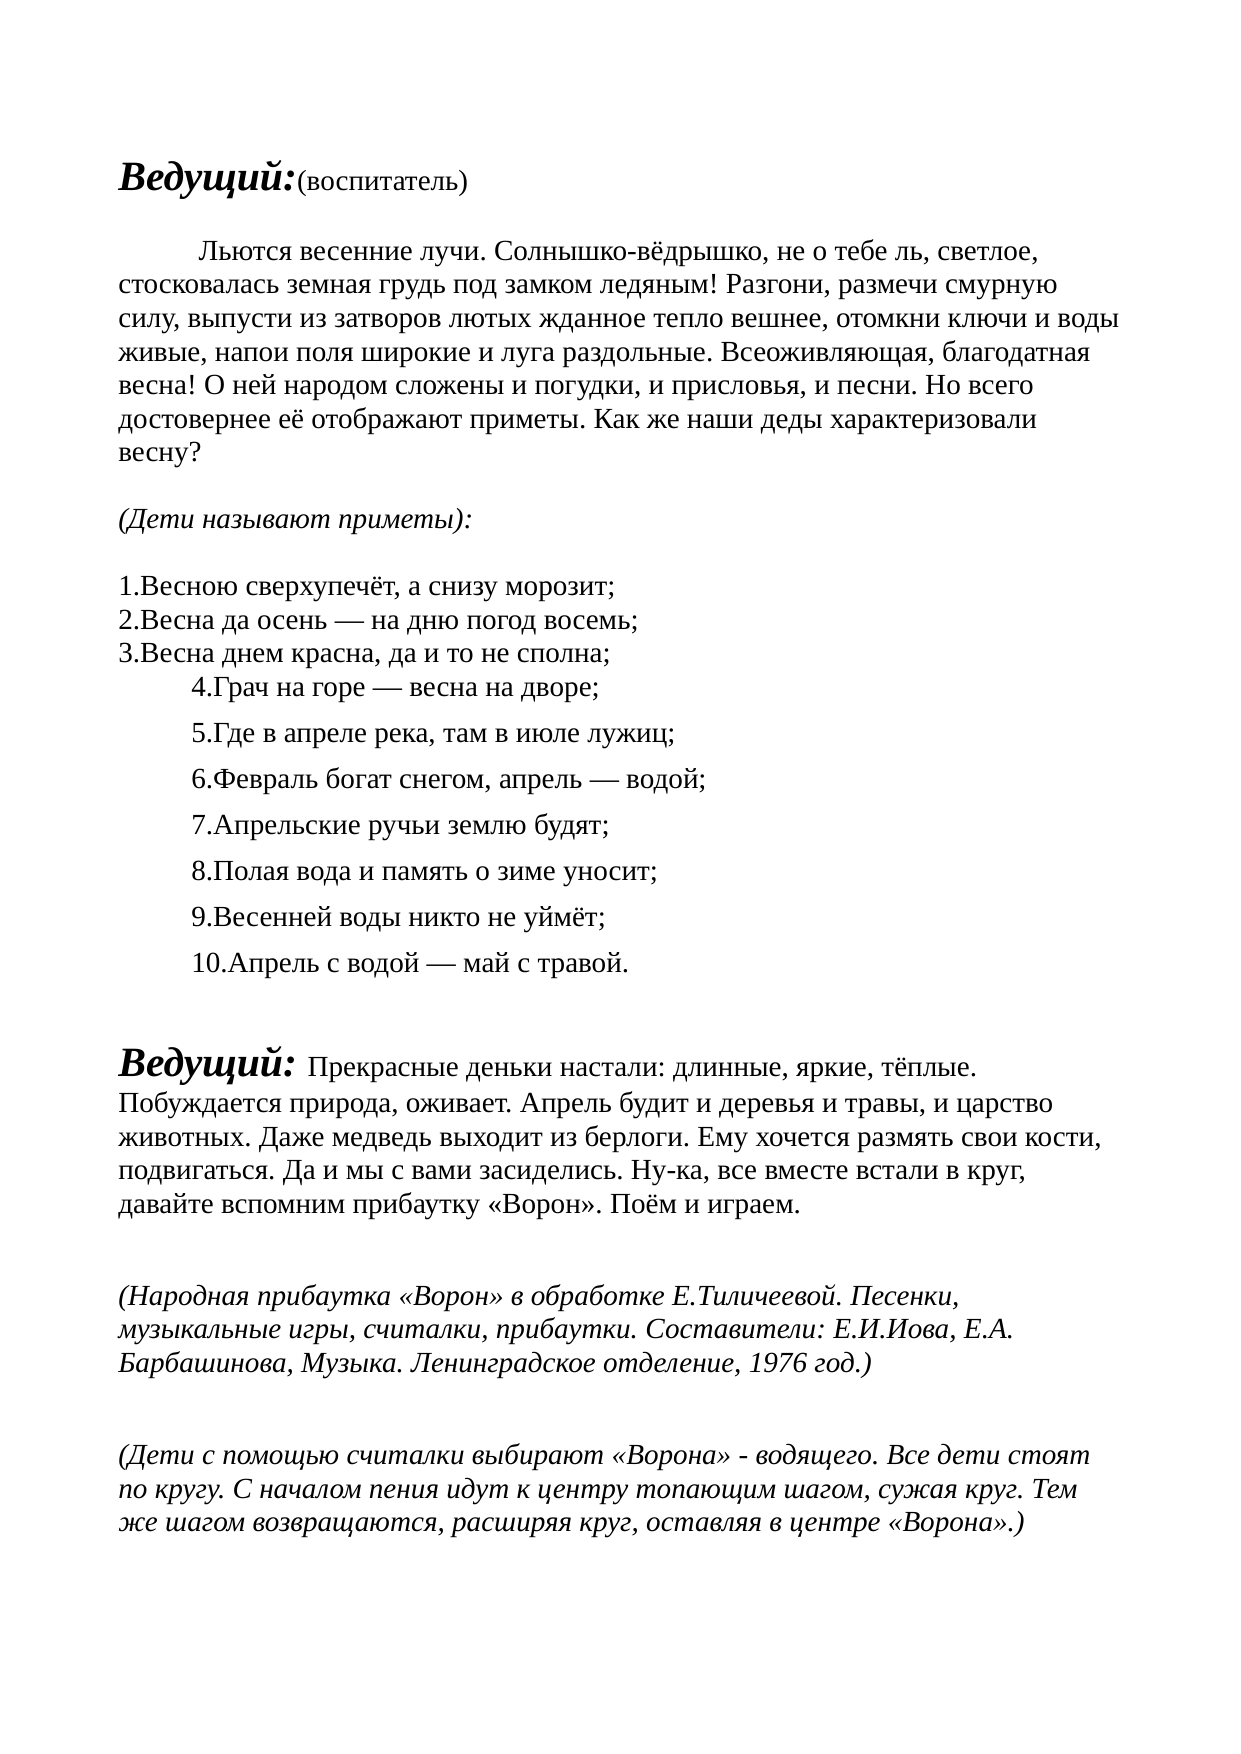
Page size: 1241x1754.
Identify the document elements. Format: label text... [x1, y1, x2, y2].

text 10.Апрель с водой — май с травой. [118, 945, 1122, 979]
text 1.Весною сверхупечёт, а снизу морозит; [118, 568, 1122, 602]
text 6.Февраль богат снегом, апрель — водой; [118, 761, 1122, 795]
text (Дети с помощью считалки выбирают «Ворона» - водящего. Все дети стоят по кругу. С началом пения идут к центру топающим шагом, сужая круг. Тем же шагом возвращаются, расширяя круг, оставляя в центре «Ворона».) [118, 1437, 1122, 1538]
text 9.Весенней воды никто не уймёт; [118, 899, 1122, 933]
text 4.Грач на горе — весна на дворе; [118, 669, 1122, 703]
text 7.Апрельские ручьи землю будят; [118, 807, 1122, 841]
text Льются весенние лучи. Солнышко-вёдрышко, не о тебе ль, светлое, стосковалась земная грудь под замком ледяным! Разгони, размечи смурную силу, выпусти из затворов лютых жданное тепло вешнее, отомкни ключи и воды живые, напои поля широкие и луга раздольные. Всеоживляющая, благодатная весна! О ней народом сложены и погудки, и присловья, и песни. Но всего достовернее её отображают приметы. Как же наши деды характеризовали весну? [118, 233, 1122, 468]
text 3.Весна днем красна, да и то не сполна; [118, 636, 1122, 669]
text Ведущий: Прекрасные деньки настали: длинные, яркие, тёплые. Побуждается природа, оживает. Апрель будит и деревья и травы, и царство животных. Даже медведь выходит из берлоги. Ему хочется размять свои кости, подвигаться. Да и мы с вами засиделись. Ну-ка, все вместе встали в круг, давайте вспомним прибаутку «Ворон». Поём и играем. [118, 1037, 1122, 1219]
text (Дети называют приметы): [118, 501, 1122, 535]
text 8.Полая вода и память о зиме уносит; [118, 853, 1122, 887]
text 2.Весна да осень — на дню погод восемь; [118, 602, 1122, 636]
text Ведущий:(воспитатель) [118, 152, 1122, 199]
text (Народная прибаутка «Ворон» в обработке Е.Тиличеевой. Песенки, музыкальные игры, считалки, прибаутки. Составители: Е.И.Иова, Е.А. Барбашинова, Музыка. Ленинградское отделение, 1976 год.) [118, 1278, 1122, 1379]
text 5.Где в апреле река, там в июле лужиц; [118, 715, 1122, 749]
